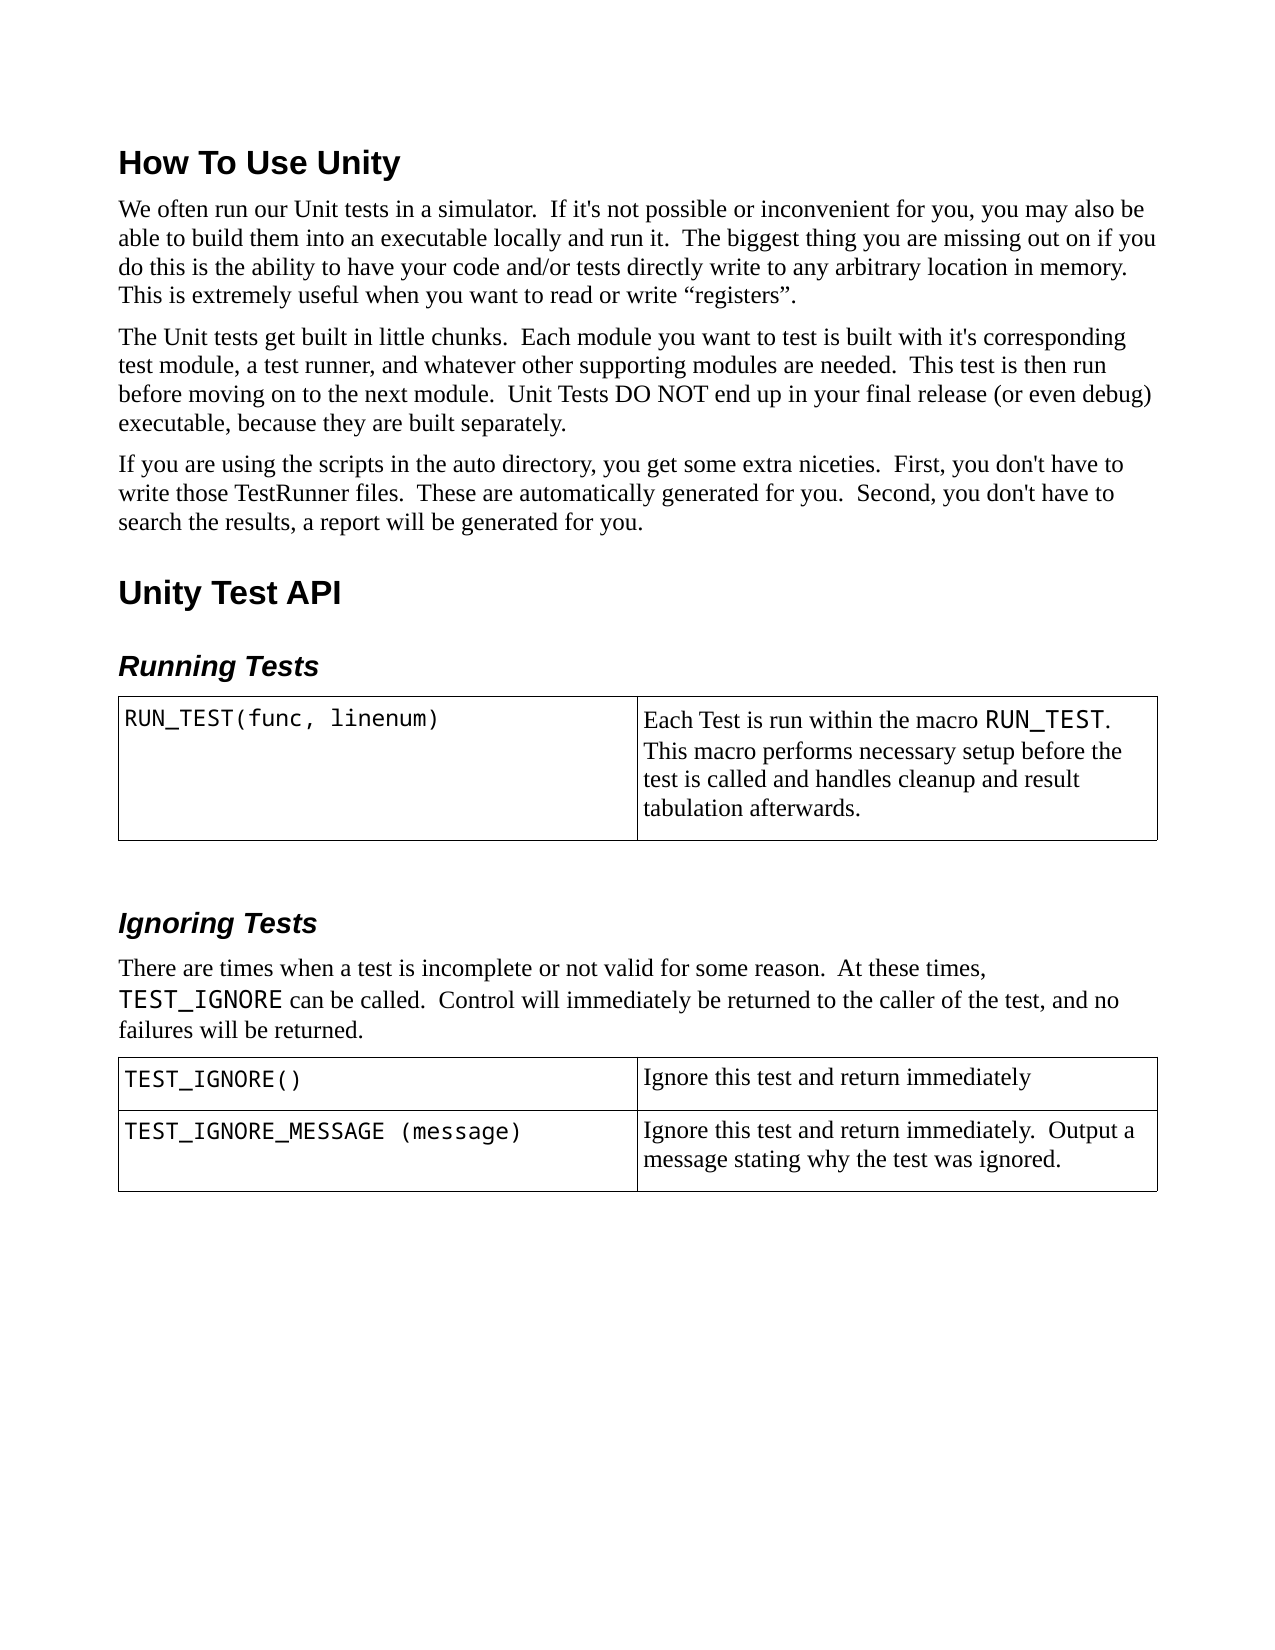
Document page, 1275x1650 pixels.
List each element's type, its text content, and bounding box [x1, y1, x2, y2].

table_header Ignore this test and return immediately [638, 1058, 1157, 1109]
subtitle How To Use Unity [118, 143, 1157, 182]
text There are times when a test is incomplete or not valid for some reason. At these times, TEST_IGNORE can be called. Control will immediately be returned to the caller of the test, and no failures will be returned. [118, 953, 1157, 1044]
table_header Each Test is run within the macro RUN_TEST. This macro performs necessary setup before the test is called and handles cleanup and result tabulation afterwards. [638, 697, 1157, 840]
table_header TEST_IGNORE() [119, 1058, 637, 1109]
subtitle Running Tests [118, 649, 1157, 683]
table_header RUN_TEST(func, linenum) [119, 697, 637, 840]
subtitle Unity Test API [118, 573, 1157, 612]
text The Unit tests get built in little chunks. Each module you want to test is built with it's corresponding test module, a test runner, and whatever other supporting modules are needed. This test is then run before moving on to the next module. Unit Tests DO NOT end up in your final release (or even debug) executable, because they are built separately. [118, 322, 1157, 437]
table_cell Ignore this test and return immediately. Output a message stating why the test was ignored. [638, 1111, 1157, 1191]
table_cell TEST_IGNORE_MESSAGE (message) [119, 1111, 637, 1191]
subtitle Ignoring Tests [118, 907, 1157, 940]
text If you are using the scripts in the auto directory, you get some extra niceties. First, you don't have to write those TestRunner files. These are automatically generated for you. Second, you don't have to search the results, a report will be generated for you. [118, 449, 1157, 536]
text We often run our Unit tests in a simulator. If it's not possible or inconvenient for you, you may also be able to build them into an executable locally and run it. The biggest thing you are missing out on if you do this is the ability to have your code and/or tests directly write to any arbitrary location in memory. This is extremely useful when you want to read or write “registers”. [118, 194, 1157, 309]
